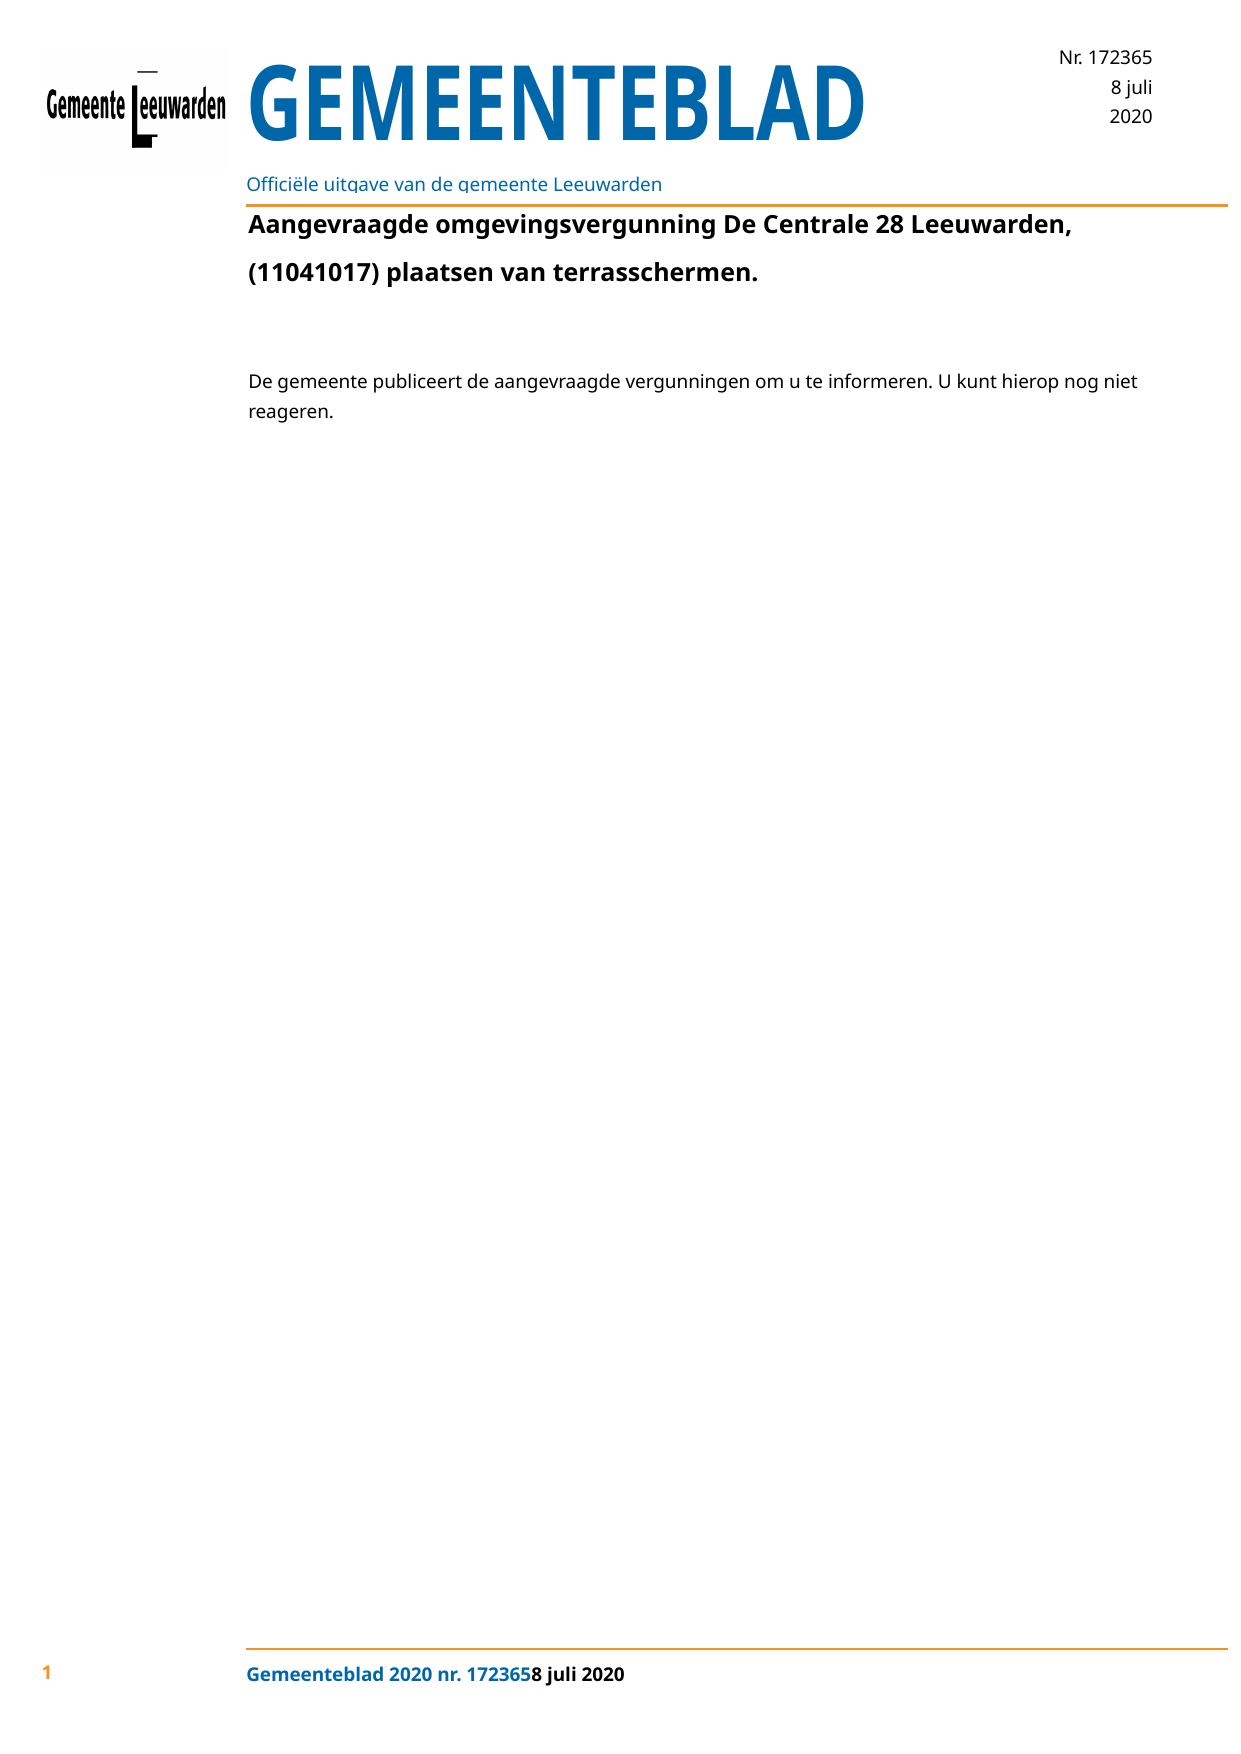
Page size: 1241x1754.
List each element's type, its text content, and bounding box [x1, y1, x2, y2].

picture [41, 47, 231, 172]
text Aangevraagde omgevingsvergunning De Centrale 28 Leeuwarden, (11041017) plaatsen van terrasschermen. [248, 207, 1152, 288]
text De gemeente publiceert de aangevraagde vergunningen om u te informeren. U kunt hierop nog niet reageren. [248, 368, 1152, 424]
